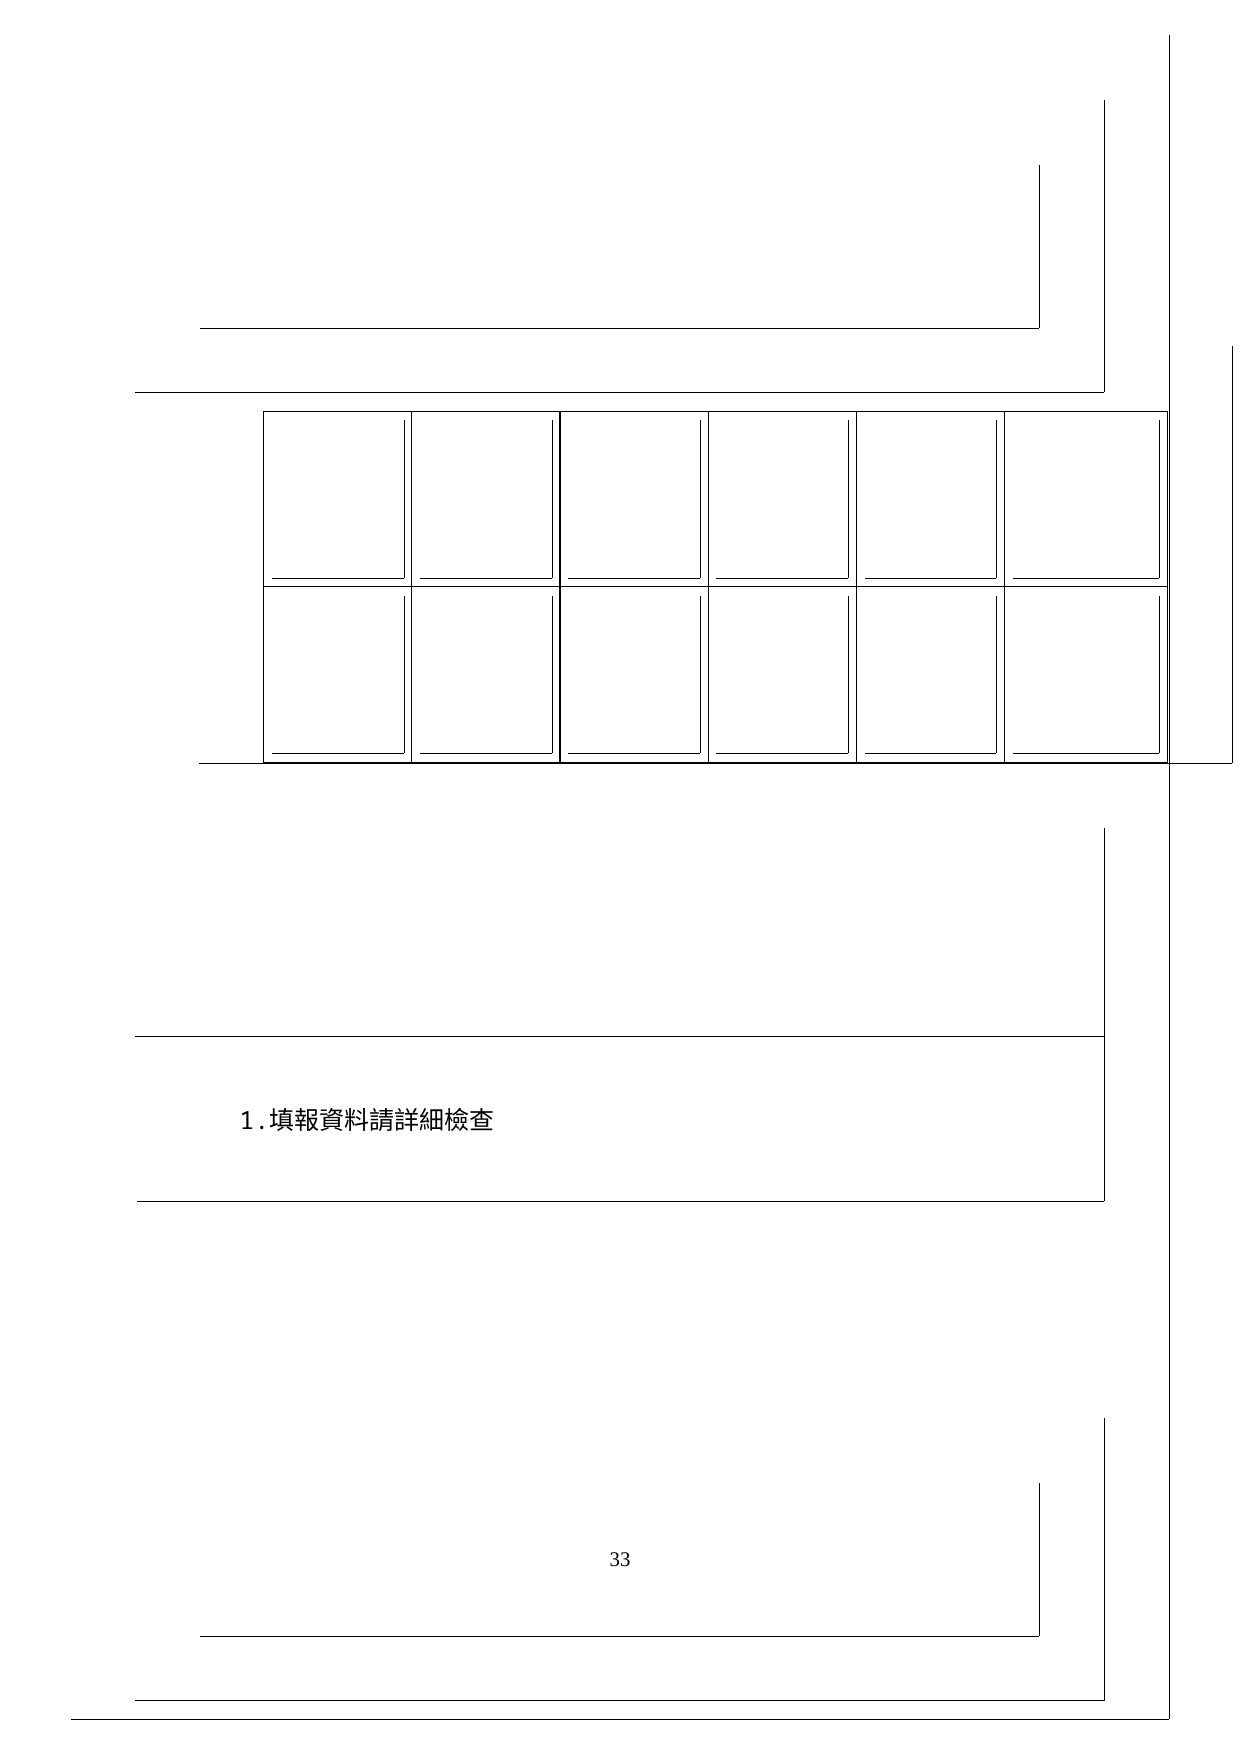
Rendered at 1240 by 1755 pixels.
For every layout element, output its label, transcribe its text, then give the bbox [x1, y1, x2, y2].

table_cell [264, 412, 411, 586]
table_cell [412, 587, 559, 762]
table_cell [709, 587, 856, 762]
table_cell [561, 587, 708, 762]
table_cell [412, 412, 559, 586]
table_cell [709, 412, 856, 586]
text 1.填報資料請詳細檢查 [137, 1036, 1104, 1201]
table_cell [264, 587, 411, 762]
table_cell [1005, 412, 1167, 586]
table_cell [1005, 587, 1167, 762]
table_cell [857, 412, 1004, 586]
table_cell [857, 587, 1004, 762]
table_cell [561, 412, 708, 586]
